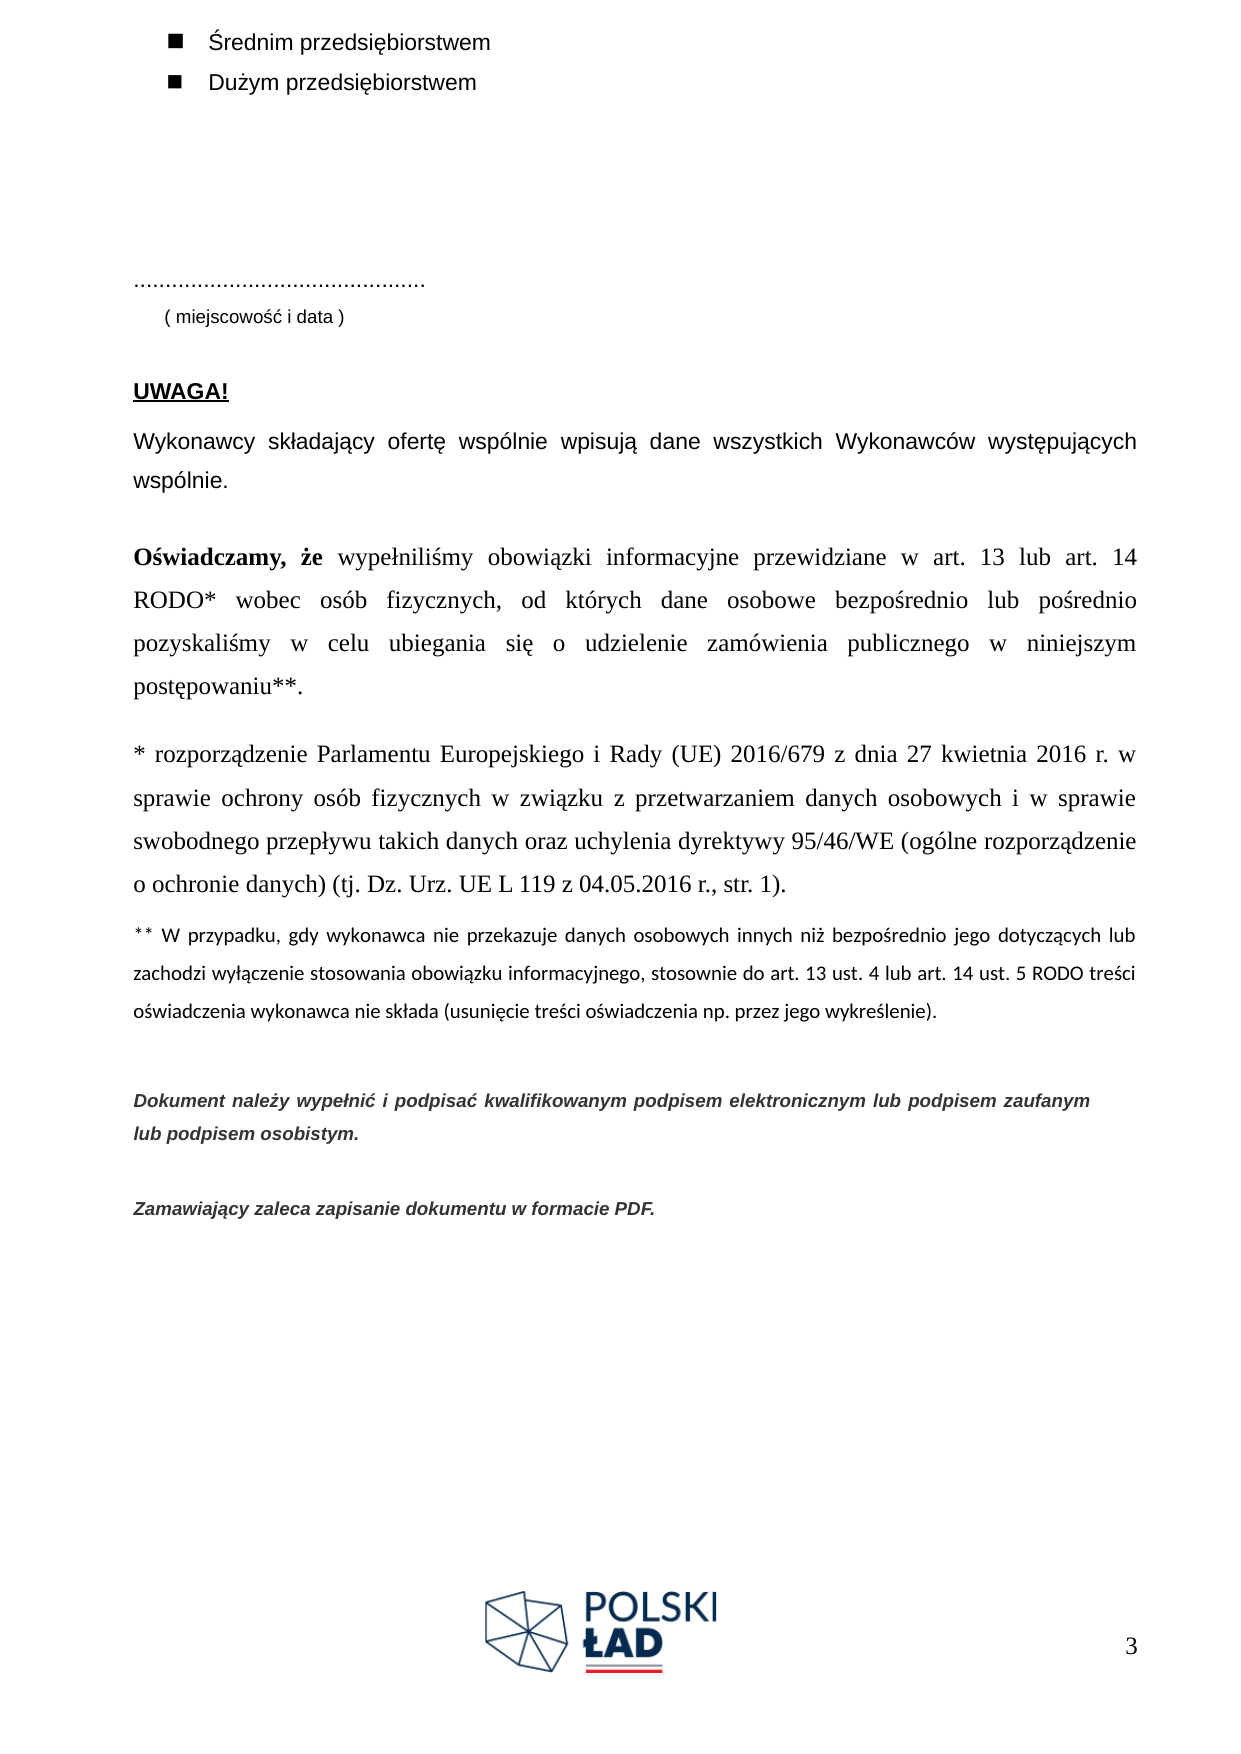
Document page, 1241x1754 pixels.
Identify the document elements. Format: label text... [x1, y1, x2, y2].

text Oświadczamy, że wypełniliśmy obowiązki informacyjne przewidziane w art. 13 lub art. 14 RODO* wobec osób fizycznych, od których dane osobowe bezpośrednio lub pośrednio pozyskaliśmy w celu ubiegania się o udzielenie zamówienia publicznego w niniejszym postępowaniu**. [133, 542, 1137, 700]
text ( miejscowość i data ) [133, 306, 1137, 327]
text * rozporządzenie Parlamentu Europejskiego i Rady (UE) 2016/679 z dnia 27 kwietnia 2016 r. w sprawie ochrony osób fizycznych w związku z przetwarzaniem danych osobowych i w sprawie swobodnego przepływu takich danych oraz uchylenia dyrektywy 95/46/WE (ogólne rozporządzenie o ochronie danych) (tj. Dz. Urz. UE L 119 z 04.05.2016 r., str. 1). [133, 739, 1137, 898]
text .............................................. [133, 266, 1137, 293]
list Dużym przedsiębiorstwem [166, 69, 1137, 95]
list Średnim przedsiębiorstwem [166, 29, 1137, 56]
text UWAGA! [133, 378, 1137, 404]
text Wykonawcy składający ofertę wspólnie wpisują dane wszystkich Wykonawców występujących wspólnie. [133, 428, 1137, 493]
picture [485, 1591, 717, 1673]
text Zamawiający zaleca zapisanie dokumentu w formacie PDF. [133, 1198, 1137, 1219]
text Dokument należy wypełnić i podpisać kwalifikowanym podpisem elektronicznym lub podpisem zaufanym lub podpisem osobistym. [133, 1090, 1094, 1144]
text ** W przypadku, gdy wykonawca nie przekazuje danych osobowych innych niż bezpośrednio jego dotyczących lub zachodzi wyłączenie stosowania obowiązku informacyjnego, stosownie do art. 13 ust. 4 lub art. 14 ust. 5 RODO treści oświadczenia wykonawca nie składa (usunięcie treści oświadczenia np. przez jego wykreślenie). [133, 922, 1137, 1024]
